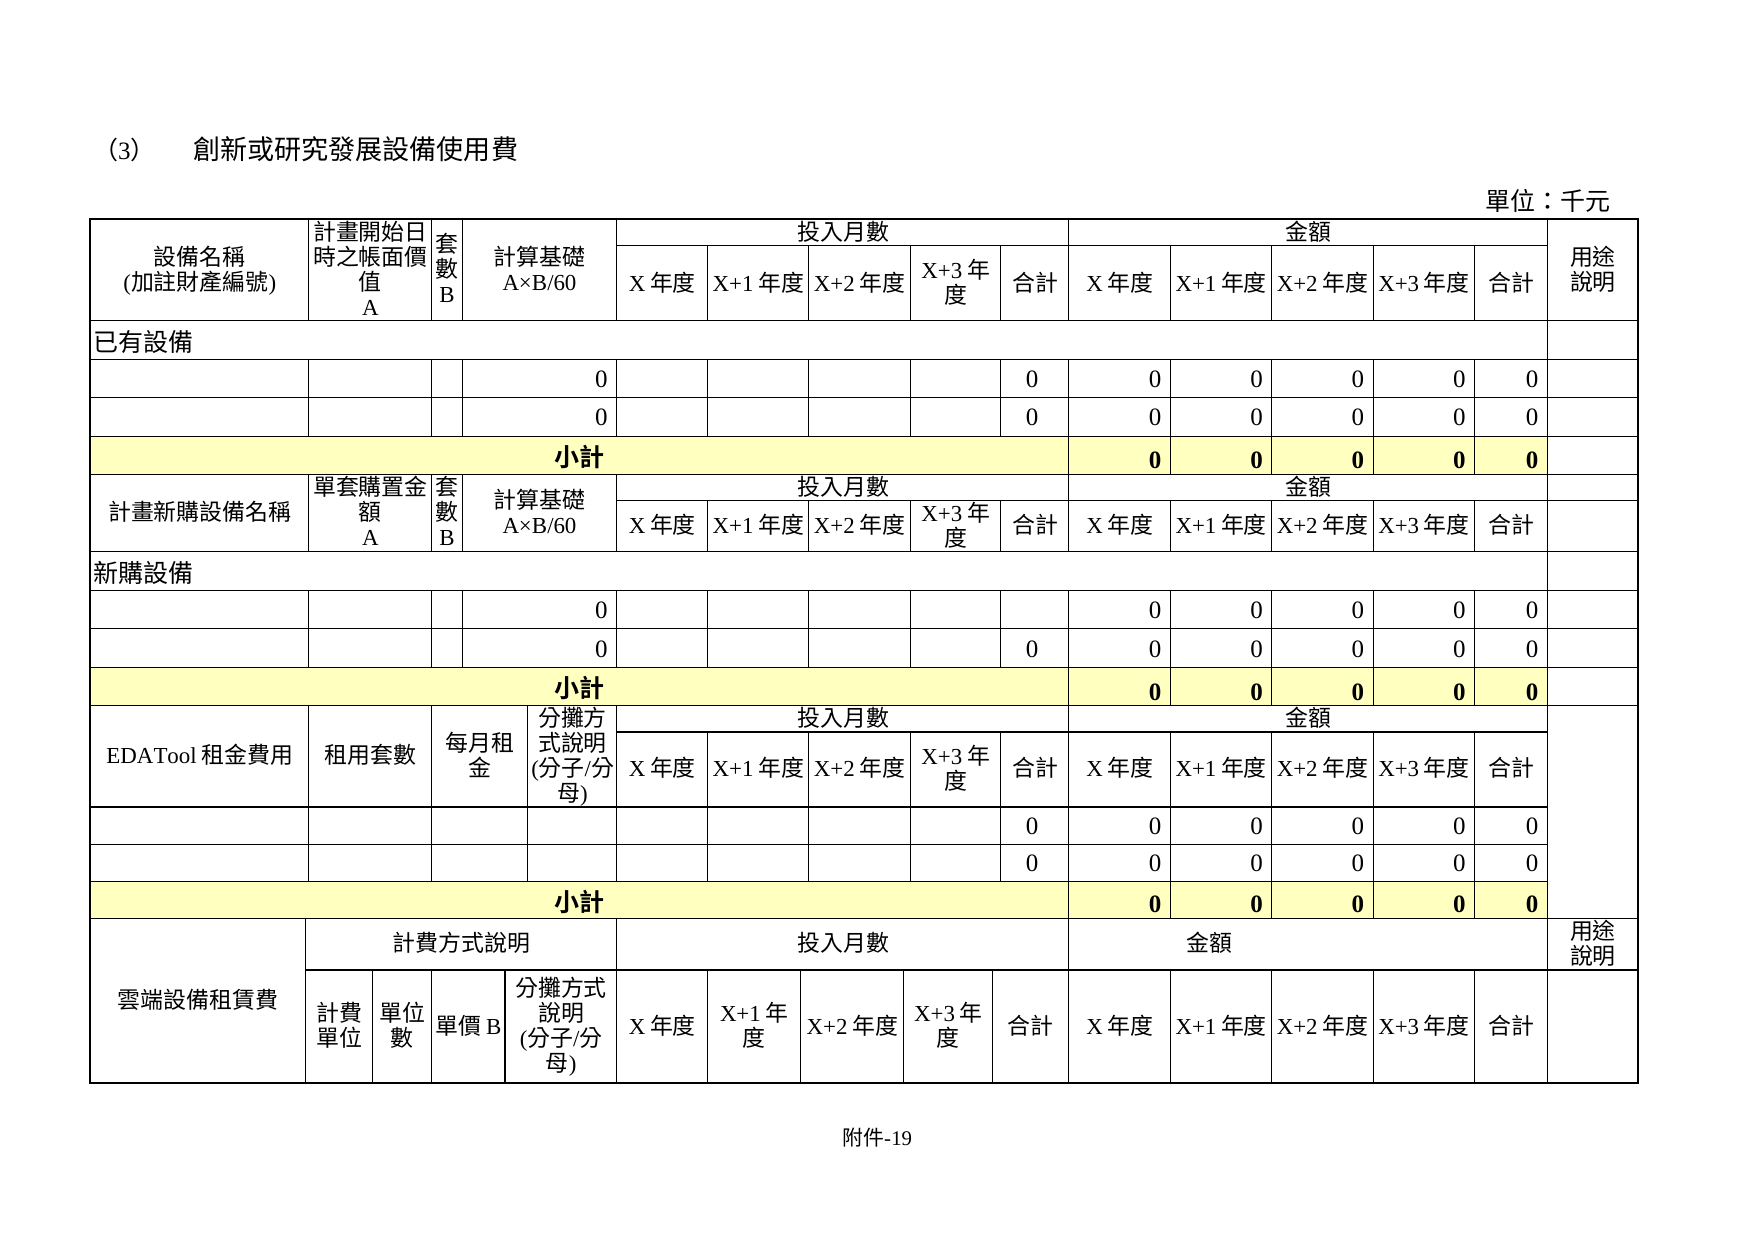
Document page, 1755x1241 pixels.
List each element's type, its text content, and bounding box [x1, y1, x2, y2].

table_cell X+3年度 [911, 501, 1000, 551]
table_cell [708, 591, 808, 628]
table_cell 用途 說明 [1548, 220, 1637, 320]
table_cell 單位：千元 [90, 180, 1613, 218]
table_cell 0 [1272, 360, 1373, 397]
table_cell [617, 629, 707, 667]
table_cell [911, 629, 1000, 667]
table_cell [1548, 360, 1637, 397]
table_cell 0 [1475, 845, 1547, 881]
table_cell 0 [1069, 668, 1170, 705]
table_cell [911, 360, 1000, 397]
table_cell [91, 591, 308, 628]
table_cell 0 [1069, 398, 1170, 436]
table_cell X+3年度 [904, 971, 992, 1082]
table_cell X+2年度 [1272, 971, 1373, 1082]
table_cell 合計 [1475, 501, 1547, 551]
table_cell 0 [1069, 808, 1170, 844]
table_cell [432, 845, 527, 881]
table_cell X年度 [617, 971, 707, 1082]
table_cell X+2年度 [801, 971, 903, 1082]
table_cell [309, 360, 431, 397]
table_cell 計費方式說明 [306, 919, 616, 969]
table_cell [809, 629, 910, 667]
table_cell X+3年度 [1374, 246, 1474, 320]
table_cell 租用套數 [309, 706, 431, 806]
table_cell [911, 808, 1000, 844]
table_cell 0 [1374, 808, 1474, 844]
table_cell 小計 [91, 882, 1068, 918]
table_cell 計畫開始日時之帳面價值 A [309, 220, 431, 320]
table_cell 0 [1069, 845, 1170, 881]
table_cell [309, 398, 431, 436]
table_cell 0 [1475, 360, 1547, 397]
table_cell 每月租金 [432, 706, 527, 806]
table_cell 0 [1069, 629, 1170, 667]
table_cell [91, 398, 308, 436]
table_cell [617, 360, 707, 397]
table_cell X年度 [1069, 501, 1170, 551]
table_cell X+1年度 [1171, 971, 1271, 1082]
table_cell 0 [1374, 398, 1474, 436]
table_cell 0 [1475, 808, 1547, 844]
table_cell 0 [1069, 437, 1170, 474]
table_cell 0 [1001, 629, 1068, 667]
table_cell 0 [1171, 360, 1271, 397]
table_cell 0 [1272, 668, 1373, 705]
table_cell 0 [1272, 398, 1373, 436]
table_cell [1548, 398, 1637, 436]
table_cell 合計 [1475, 733, 1547, 806]
table_cell 投入月數 [617, 475, 1068, 500]
table_cell [809, 398, 910, 436]
table_cell 0 [1475, 437, 1547, 474]
table_cell 0 [1475, 629, 1547, 667]
table_cell 單套購置金額 A [309, 475, 431, 551]
table_cell 0 [1069, 360, 1170, 397]
table_cell 套數 B [432, 220, 462, 320]
table_cell X+1年度 [708, 733, 808, 806]
table_cell 0 [1171, 845, 1271, 881]
table_cell EDATool租金費用 [91, 706, 308, 806]
table_cell [1548, 668, 1637, 705]
table_cell 0 [1171, 629, 1271, 667]
table_header [1613, 126, 1638, 180]
table_cell 0 [1374, 360, 1474, 397]
table_cell 計費單位 [306, 971, 372, 1082]
table_cell 金額 [1069, 706, 1547, 731]
table_cell 0 [1374, 629, 1474, 667]
table_cell 合計 [993, 971, 1068, 1082]
table_cell 0 [463, 398, 616, 436]
table_cell [432, 591, 462, 628]
table_cell X+1年度 [708, 971, 800, 1082]
table_cell 金額 [1069, 475, 1547, 500]
table_cell 0 [463, 360, 616, 397]
table_cell [91, 845, 308, 881]
table_cell [617, 398, 707, 436]
table_cell [309, 591, 431, 628]
table_cell X+2年度 [809, 733, 910, 806]
table_cell 0 [1001, 845, 1068, 881]
table_cell 0 [1272, 591, 1373, 628]
table_cell X+2年度 [1272, 733, 1373, 806]
table_cell 計算基礎 A×B/60 [463, 220, 616, 320]
table_cell 金額 [1069, 220, 1547, 245]
table_cell X年度 [617, 733, 707, 806]
table_cell [1548, 475, 1637, 500]
table_cell 套數 B [432, 475, 462, 551]
table_cell [1548, 552, 1637, 590]
table_cell [809, 808, 910, 844]
table_cell X+2年度 [809, 501, 910, 551]
table_cell 0 [1171, 398, 1271, 436]
table_cell [617, 845, 707, 881]
table_cell [1548, 971, 1637, 1082]
table_cell 0 [1475, 398, 1547, 436]
table_cell 合計 [1001, 501, 1068, 551]
table_cell 投入月數 [617, 706, 1068, 731]
table_cell [1613, 180, 1638, 218]
table_cell [708, 845, 808, 881]
table_cell 0 [1272, 437, 1373, 474]
table_cell 0 [1069, 591, 1170, 628]
table_cell X+1年度 [708, 501, 808, 551]
table_cell X+2年度 [809, 246, 910, 320]
table_cell 0 [1272, 629, 1373, 667]
table_cell 單價B [432, 971, 504, 1082]
table_cell X+3年度 [911, 733, 1000, 806]
table_cell X+3年度 [1374, 733, 1474, 806]
table_cell 0 [1001, 808, 1068, 844]
table_cell [528, 845, 616, 881]
table_cell [309, 808, 431, 844]
table_cell [309, 629, 431, 667]
table_cell [708, 629, 808, 667]
table_cell X+2年度 [1272, 501, 1373, 551]
table_cell X+1年度 [1171, 246, 1271, 320]
table_cell [528, 808, 616, 844]
table_cell X年度 [617, 246, 707, 320]
table_cell 0 [1374, 437, 1474, 474]
table_cell [1548, 591, 1637, 628]
table_cell 0 [1374, 668, 1474, 705]
table_cell X+3年度 [911, 246, 1000, 320]
table_cell [911, 845, 1000, 881]
table_cell 用途 說明 [1548, 919, 1637, 969]
table_cell 已有設備 [91, 321, 1547, 358]
table_cell 0 [1475, 591, 1547, 628]
table_cell [91, 808, 308, 844]
table_cell [1548, 501, 1637, 551]
table_cell 合計 [1001, 246, 1068, 320]
table_cell [432, 808, 527, 844]
table_cell X+1年度 [1171, 501, 1271, 551]
table_cell [1548, 706, 1637, 918]
table_cell 0 [463, 591, 616, 628]
table_cell 0 [1475, 882, 1547, 918]
table_cell [809, 360, 910, 397]
table_cell 合計 [1475, 971, 1547, 1082]
table_cell 0 [1069, 882, 1170, 918]
table_cell [1548, 629, 1637, 667]
table_cell X+3年度 [1374, 971, 1474, 1082]
table_cell 合計 [1001, 733, 1068, 806]
table_cell 小計 [91, 668, 1068, 705]
table_cell [1001, 591, 1068, 628]
table_cell [432, 360, 462, 397]
table_cell [91, 629, 308, 667]
table_cell [911, 398, 1000, 436]
table_cell 投入月數 [617, 919, 1068, 969]
table_cell [91, 360, 308, 397]
table_cell X年度 [1069, 246, 1170, 320]
table_cell [432, 629, 462, 667]
table_cell [809, 591, 910, 628]
table_cell X+1年度 [1171, 733, 1271, 806]
table_cell [708, 360, 808, 397]
table_cell 0 [1272, 808, 1373, 844]
table_cell 0 [1001, 360, 1068, 397]
table_cell 投入月數 [617, 220, 1068, 245]
table_cell 0 [1272, 882, 1373, 918]
table_cell X+3年度 [1374, 501, 1474, 551]
table_cell [708, 398, 808, 436]
table_cell 0 [1374, 591, 1474, 628]
table_cell 分攤方式說明 (分子/分母) [528, 706, 616, 806]
table_cell 新購設備 [91, 552, 1547, 590]
table_header 創新或研究發展設備使用費 [90, 126, 1613, 180]
table_cell [617, 808, 707, 844]
table_cell 0 [1272, 845, 1373, 881]
table_cell X+2年度 [1272, 246, 1373, 320]
table_cell X年度 [617, 501, 707, 551]
table_cell 0 [1171, 808, 1271, 844]
table_cell [309, 845, 431, 881]
table_cell 0 [1171, 437, 1271, 474]
table_cell 合計 [1475, 246, 1547, 320]
table_cell 0 [1171, 882, 1271, 918]
table_cell 金額 [1069, 919, 1547, 969]
table_cell 0 [1171, 668, 1271, 705]
table_cell 0 [1001, 398, 1068, 436]
table_cell X年度 [1069, 733, 1170, 806]
table_cell 單位數 [373, 971, 431, 1082]
table_cell 0 [1171, 591, 1271, 628]
table_cell [809, 845, 910, 881]
table_cell 0 [1475, 668, 1547, 705]
table_cell [1548, 321, 1637, 358]
table_cell X+1年度 [708, 246, 808, 320]
table_cell 計畫新購設備名稱 [91, 475, 308, 551]
table_cell 0 [1374, 882, 1474, 918]
table_cell [617, 591, 707, 628]
table_cell 小計 [91, 437, 1068, 474]
table_cell 0 [1374, 845, 1474, 881]
table_cell 設備名稱 (加註財產編號) [91, 220, 308, 320]
table_cell [1548, 437, 1637, 474]
table_cell 雲端設備租賃費 [91, 919, 305, 1082]
table_cell [708, 808, 808, 844]
table_cell 計算基礎 A×B/60 [463, 475, 616, 551]
table_cell 分攤方式說明 (分子/分母) [506, 971, 616, 1082]
table_cell [432, 398, 462, 436]
table_cell 0 [463, 629, 616, 667]
table_cell [911, 591, 1000, 628]
table_cell X年度 [1069, 971, 1170, 1082]
